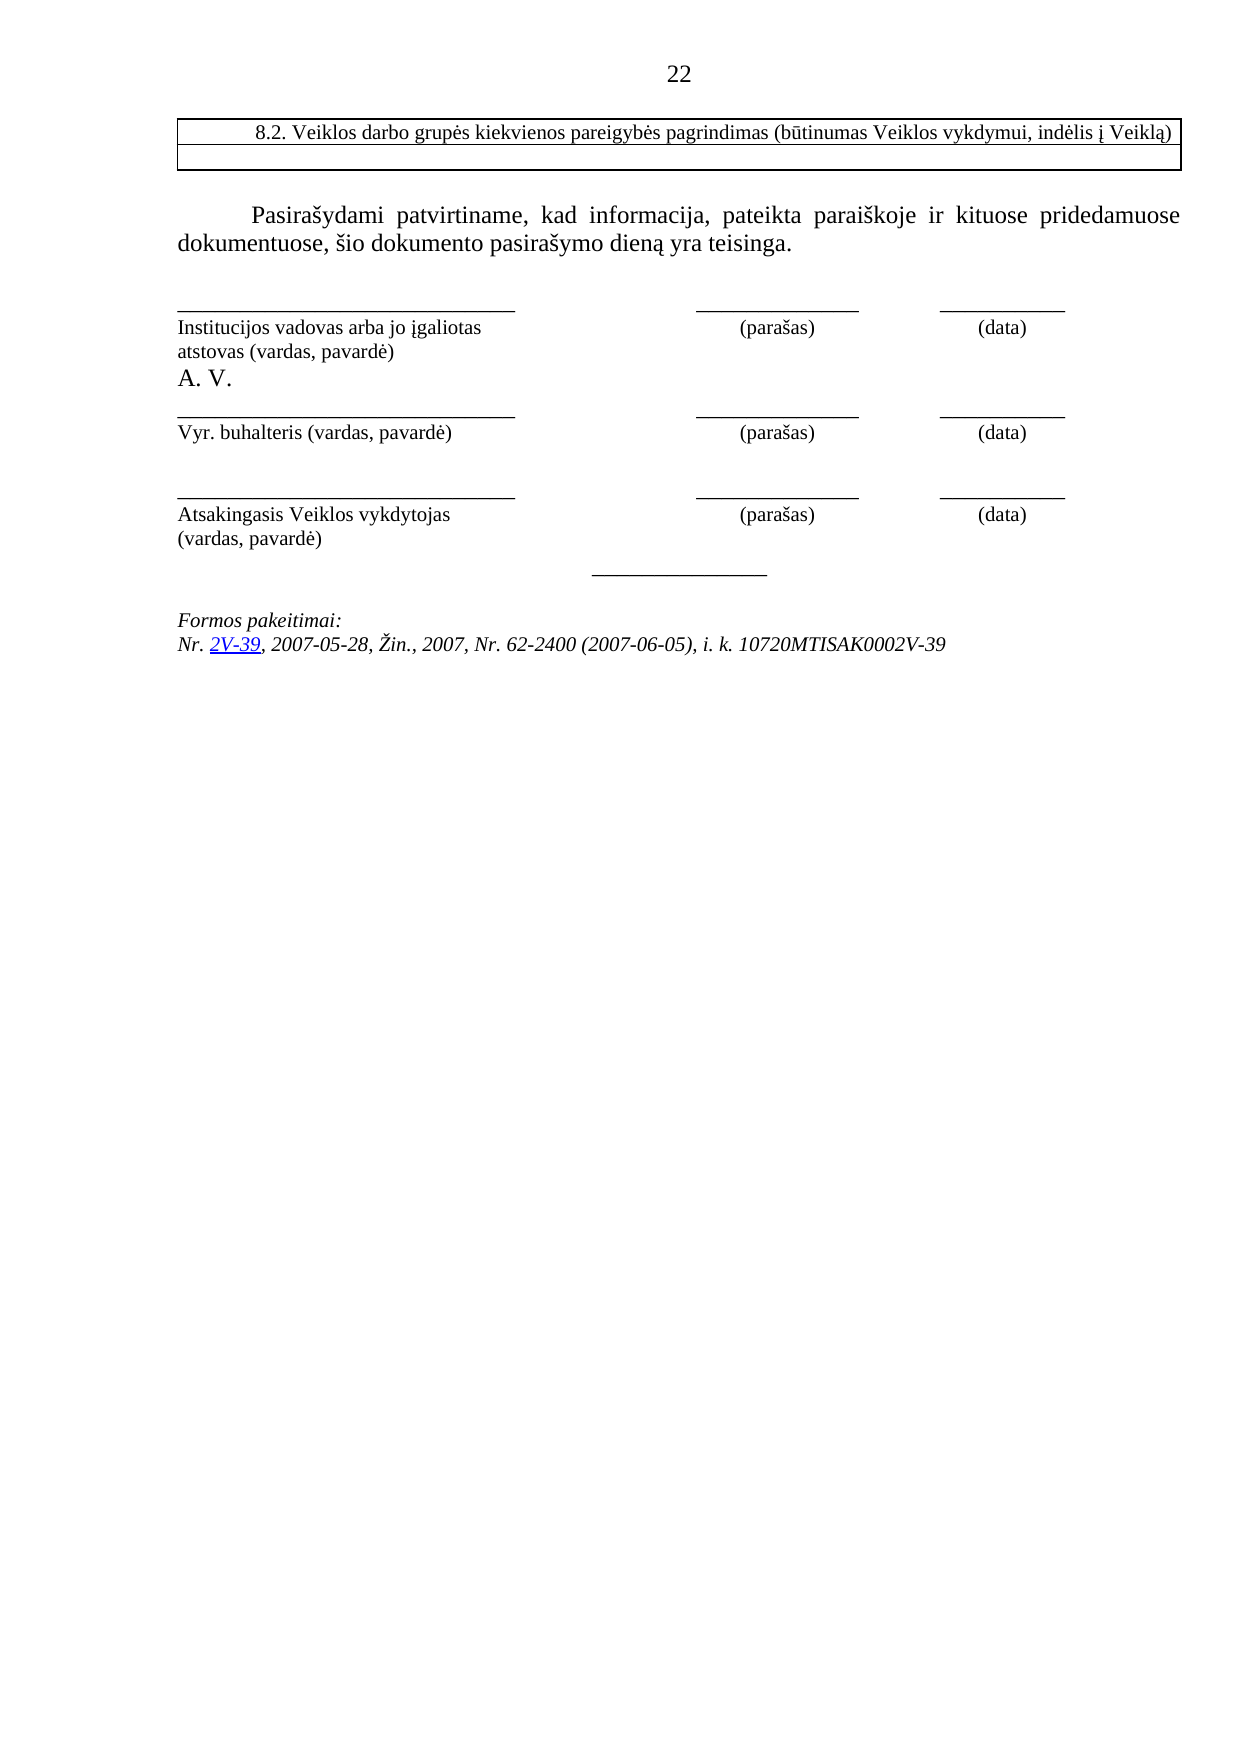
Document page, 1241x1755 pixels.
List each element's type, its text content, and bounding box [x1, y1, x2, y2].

text A. V. [177, 363, 1181, 392]
table_cell [178, 145, 1180, 169]
text ______________ [177, 550, 1181, 579]
text ___________________________ _____________ __________ [177, 286, 1181, 315]
table_header 8.2. Veiklos darbo grupės kiekvienos pareigybės pagrindimas (būtinumas Veiklos vykdymui, indėlis į Veiklą) [178, 120, 1180, 144]
text ___________________________ _____________ __________ [177, 392, 1181, 420]
text Nr. 2V-39, 2007-05-28, Žin., 2007, Nr. 62-2400 (2007-06-05), i. k. 10720MTISAK0002V-39 [177, 632, 1181, 656]
text (vardas, pavardė) [177, 526, 1181, 550]
text Atsakingasis Veiklos vykdytojas (parašas) (data) [177, 502, 1181, 526]
text ___________________________ _____________ __________ [177, 473, 1181, 502]
text Vyr. buhalteris (vardas, pavardė) (parašas) (data) [177, 420, 1181, 444]
text Pasirašydami patvirtiname, kad informacija, pateikta paraiškoje ir kituose pridedamuose dokumentuose, šio dokumento pasirašymo dieną yra teisinga. [177, 200, 1181, 257]
text Formos pakeitimai: [177, 607, 1181, 632]
text atstovas (vardas, pavardė) [177, 339, 1181, 363]
text Institucijos vadovas arba jo įgaliotas (parašas) (data) [177, 315, 1181, 339]
